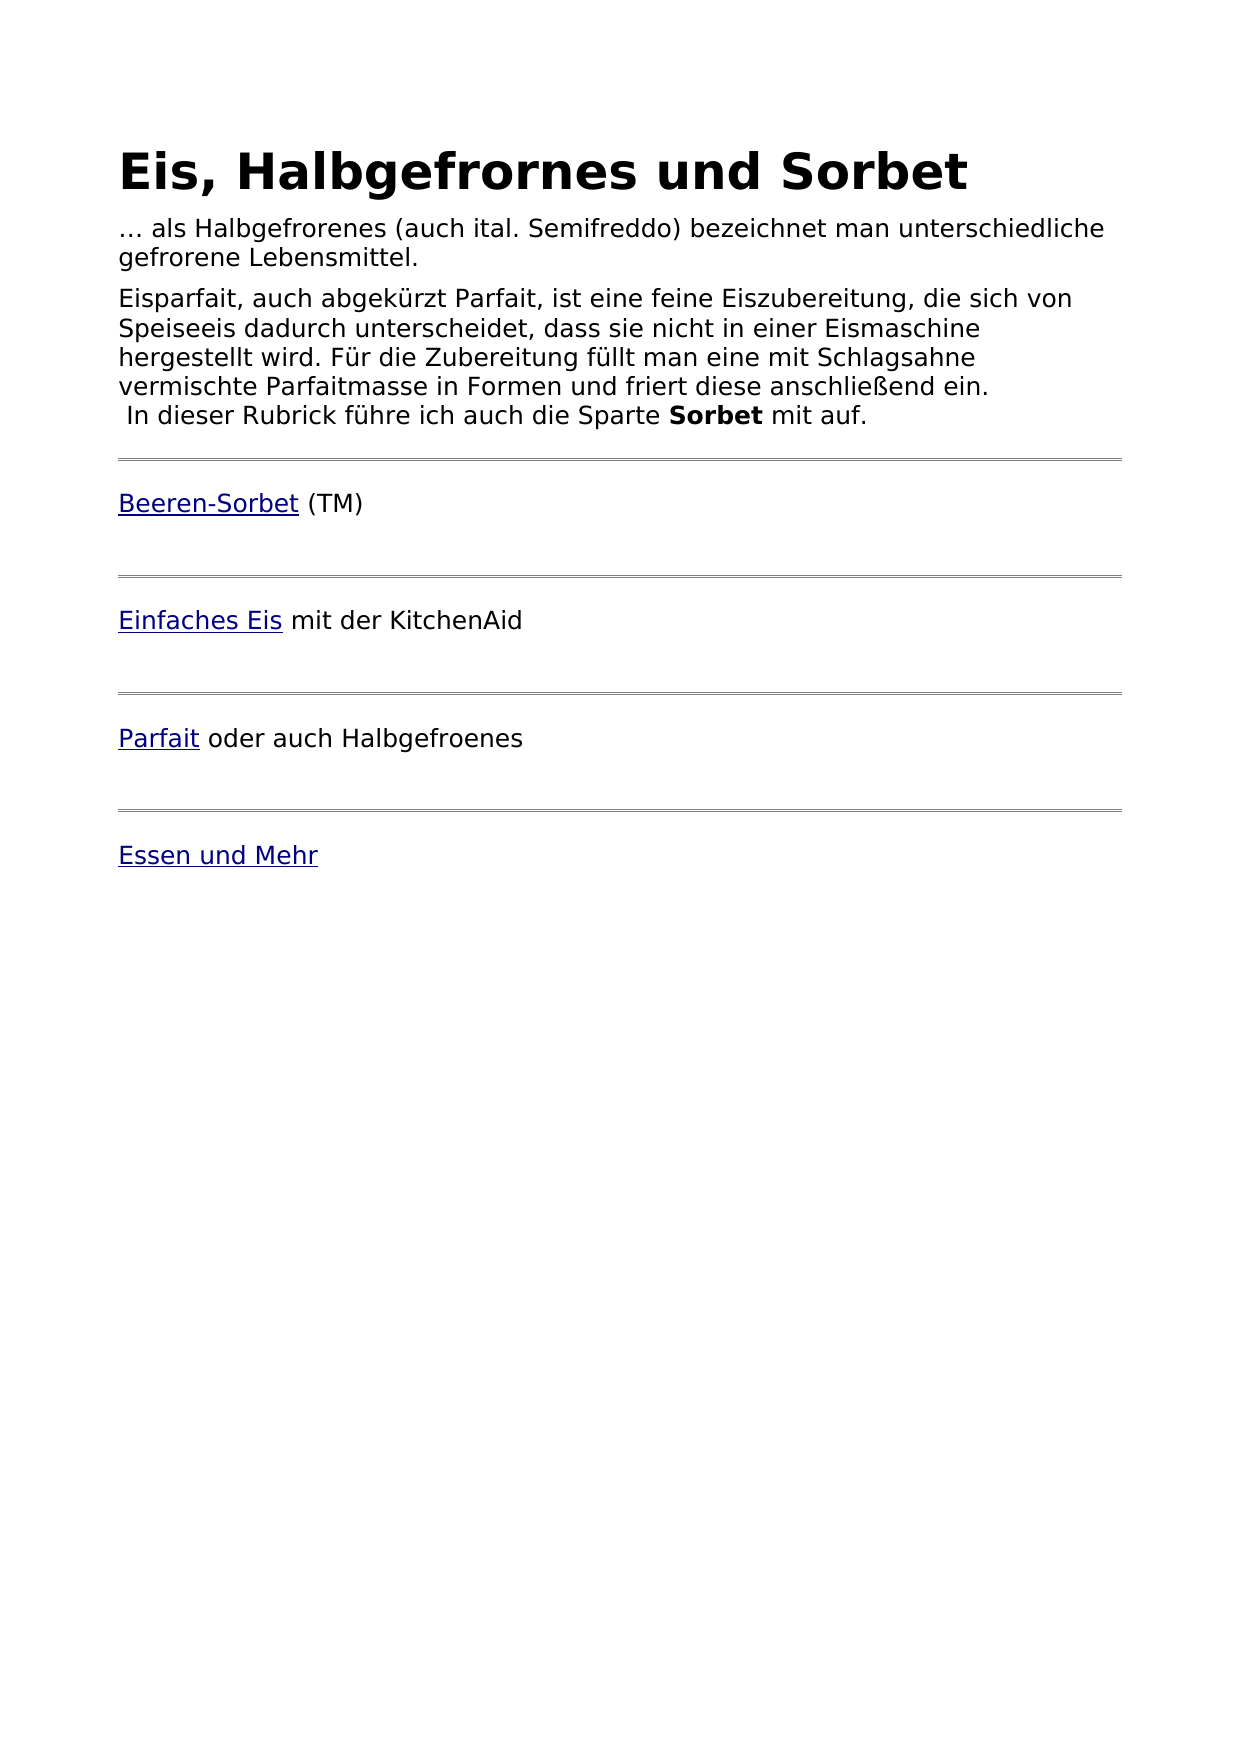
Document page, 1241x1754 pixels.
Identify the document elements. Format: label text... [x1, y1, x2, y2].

text Beeren-Sorbet (TM) [118, 489, 1122, 548]
subtitle Eis, Halbgefrornes und Sorbet [118, 143, 1122, 201]
text Einfaches Eis mit der KitchenAid [118, 607, 1122, 665]
text Essen und Mehr [118, 841, 1122, 870]
text … als Halbgefrorenes (auch ital. Semifreddo) bezeichnet man unterschiedliche gefrorene Lebensmittel. [118, 214, 1122, 272]
text Parfait oder auch Halbgefroenes [118, 724, 1122, 782]
text Eisparfait, auch abgekürzt Parfait, ist eine feine Eiszubereitung, die sich von Speiseeis dadurch unterscheidet, dass sie nicht in einer Eismaschine hergestellt wird. Für die Zubereitung füllt man eine mit Schlagsahne vermischte Parfaitmasse in Formen und friert diese anschließend ein. In dieser Rubrick führe ich auch die Sparte Sorbet mit auf. [118, 285, 1122, 431]
